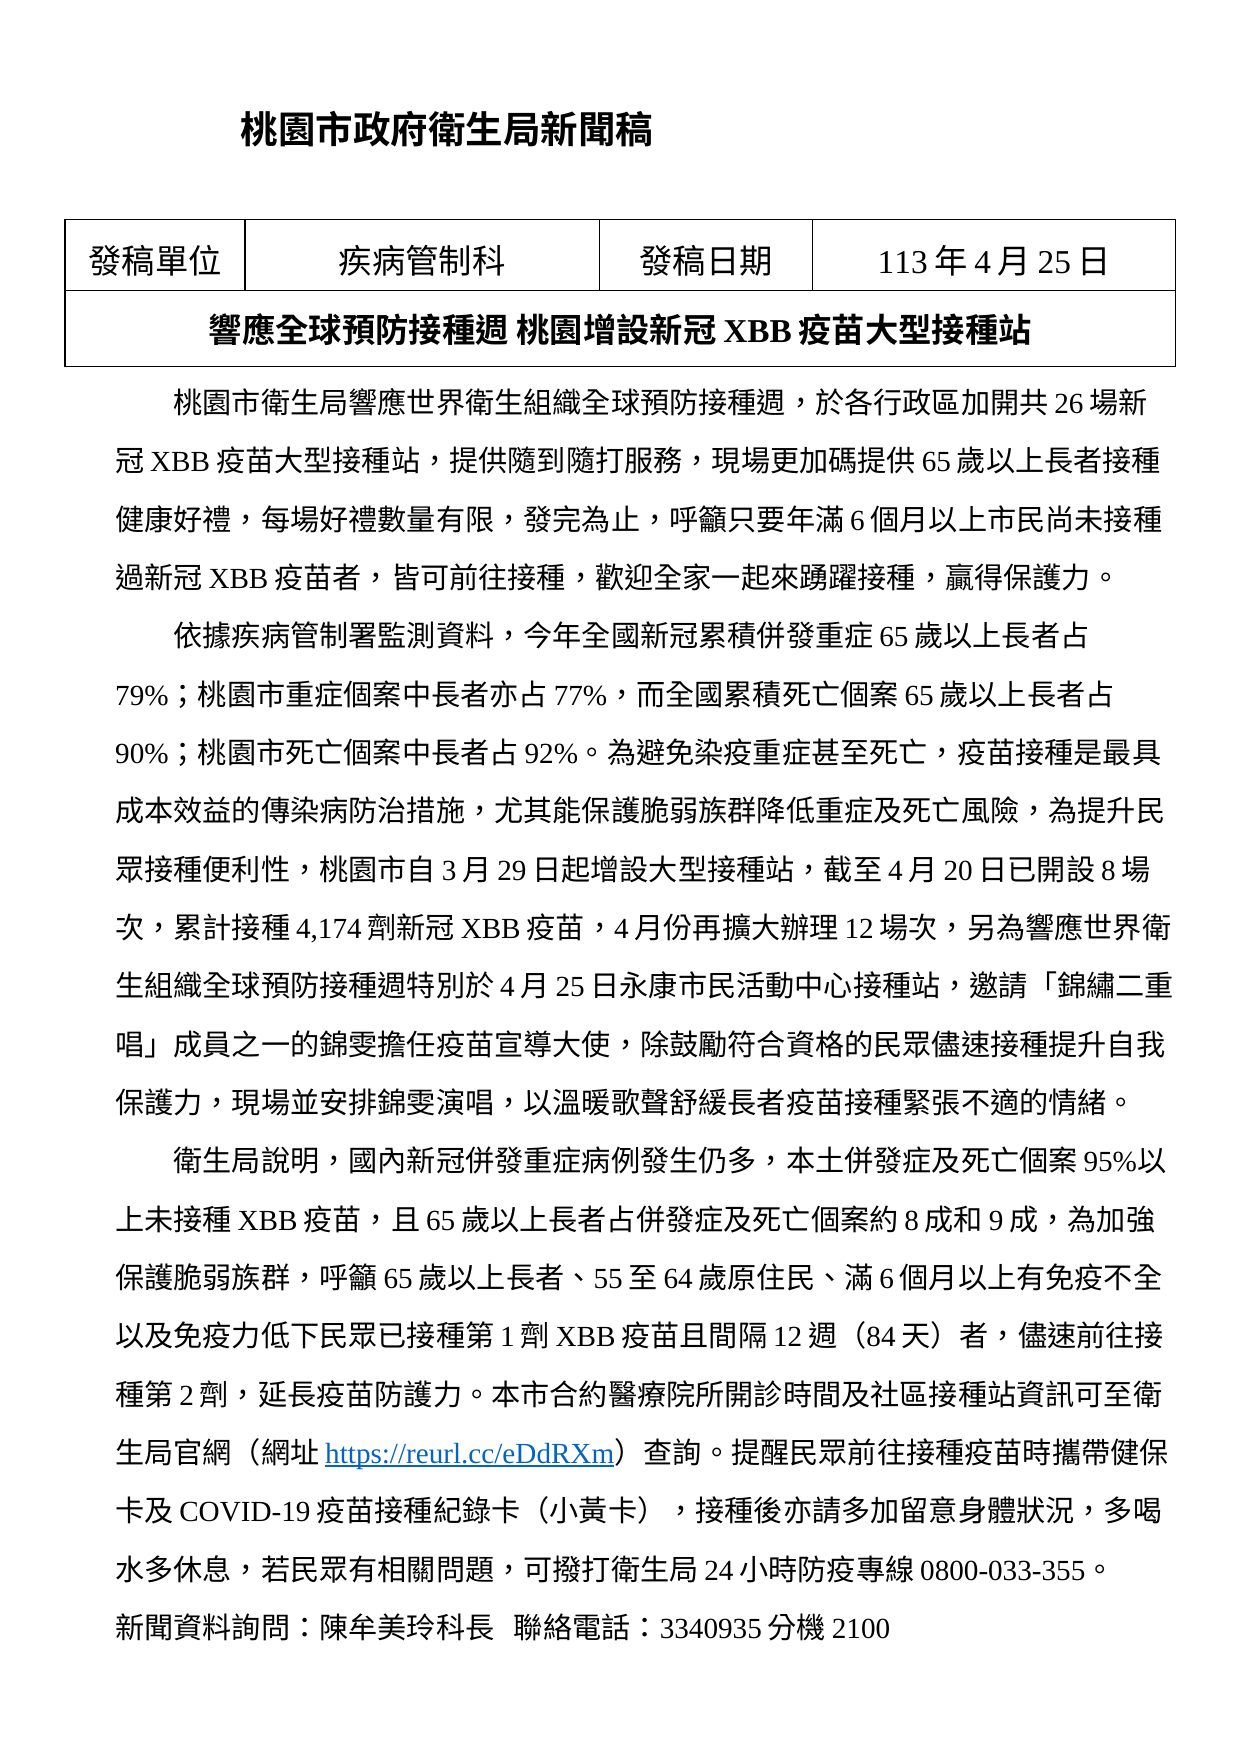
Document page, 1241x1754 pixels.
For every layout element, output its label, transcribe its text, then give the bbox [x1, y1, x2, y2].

text 桃園市政府衛生局新聞稿 [65, 89, 1175, 164]
list 依據疾病管制署監測資料，今年全國新冠累積併發重症65歲以上長者占79%；桃園市重症個案中長者亦占77%，而全國累積死亡個案65歲以上長者占90%；桃園市死亡個案中長者占92%。為避免染疫重症甚至死亡，疫苗接種是最具成本效益的傳染病防治措施，尤其能保護脆弱族群降低重症及死亡風險，為提升民眾接種便利性，桃園市自3月29日起增設大型接種站，截至4月20日已開設8場次，累計接種4,174劑新冠XBB疫苗，4月份再擴大辦理12場次，另為響應世界衛生組織全球預防接種週特別於4月25日永康市民活動中心接種站，邀請「錦繡二重唱」成員之一的錦雯擔任疫苗宣導大使，除鼓勵符合資格的民眾儘速接種提升自我保護力，現場並安排錦雯演唱，以溫暖歌聲舒緩長者疫苗接種緊張不適的情緒。 [115, 600, 1175, 1125]
list 新聞資料詢問：陳牟美玲科長 聯絡電話：3340935分機2100 [115, 1592, 1175, 1650]
table_cell 響應全球預防接種週 桃園增設新冠XBB疫苗大型接種站 [66, 291, 1175, 366]
table_header 疾病管制科 [246, 220, 599, 290]
table_header 發稿單位 [66, 220, 244, 290]
list 桃園市衛生局響應世界衛生組織全球預防接種週，於各行政區加開共26場新冠XBB疫苗大型接種站，提供隨到隨打服務，現場更加碼提供65歲以上長者接種健康好禮，每場好禮數量有限，發完為止，呼籲只要年滿6個月以上市民尚未接種過新冠XBB疫苗者，皆可前往接種，歡迎全家一起來踴躍接種，贏得保護力。 [115, 367, 1175, 600]
table_header 發稿日期 [600, 220, 812, 290]
table_header 113年4月25日 [813, 220, 1175, 290]
list 衛生局說明，國內新冠併發重症病例發生仍多，本土併發症及死亡個案95%以上未接種XBB疫苗，且65歲以上長者占併發症及死亡個案約8成和9成，為加強保護脆弱族群，呼籲65歲以上長者、55至64歲原住民、滿6個月以上有免疫不全以及免疫力低下民眾已接種第1劑XBB疫苗且間隔12週（84天）者，儘速前往接種第2劑，延長疫苗防護力。本市合約醫療院所開診時間及社區接種站資訊可至衛生局官網（網址https://reurl.cc/eDdRXm）查詢。提醒民眾前往接種疫苗時攜帶健保卡及COVID-19疫苗接種紀錄卡（小黃卡），接種後亦請多加留意身體狀況，多喝水多休息，若民眾有相關問題，可撥打衛生局24小時防疫專線0800-033-355。 [115, 1125, 1175, 1592]
